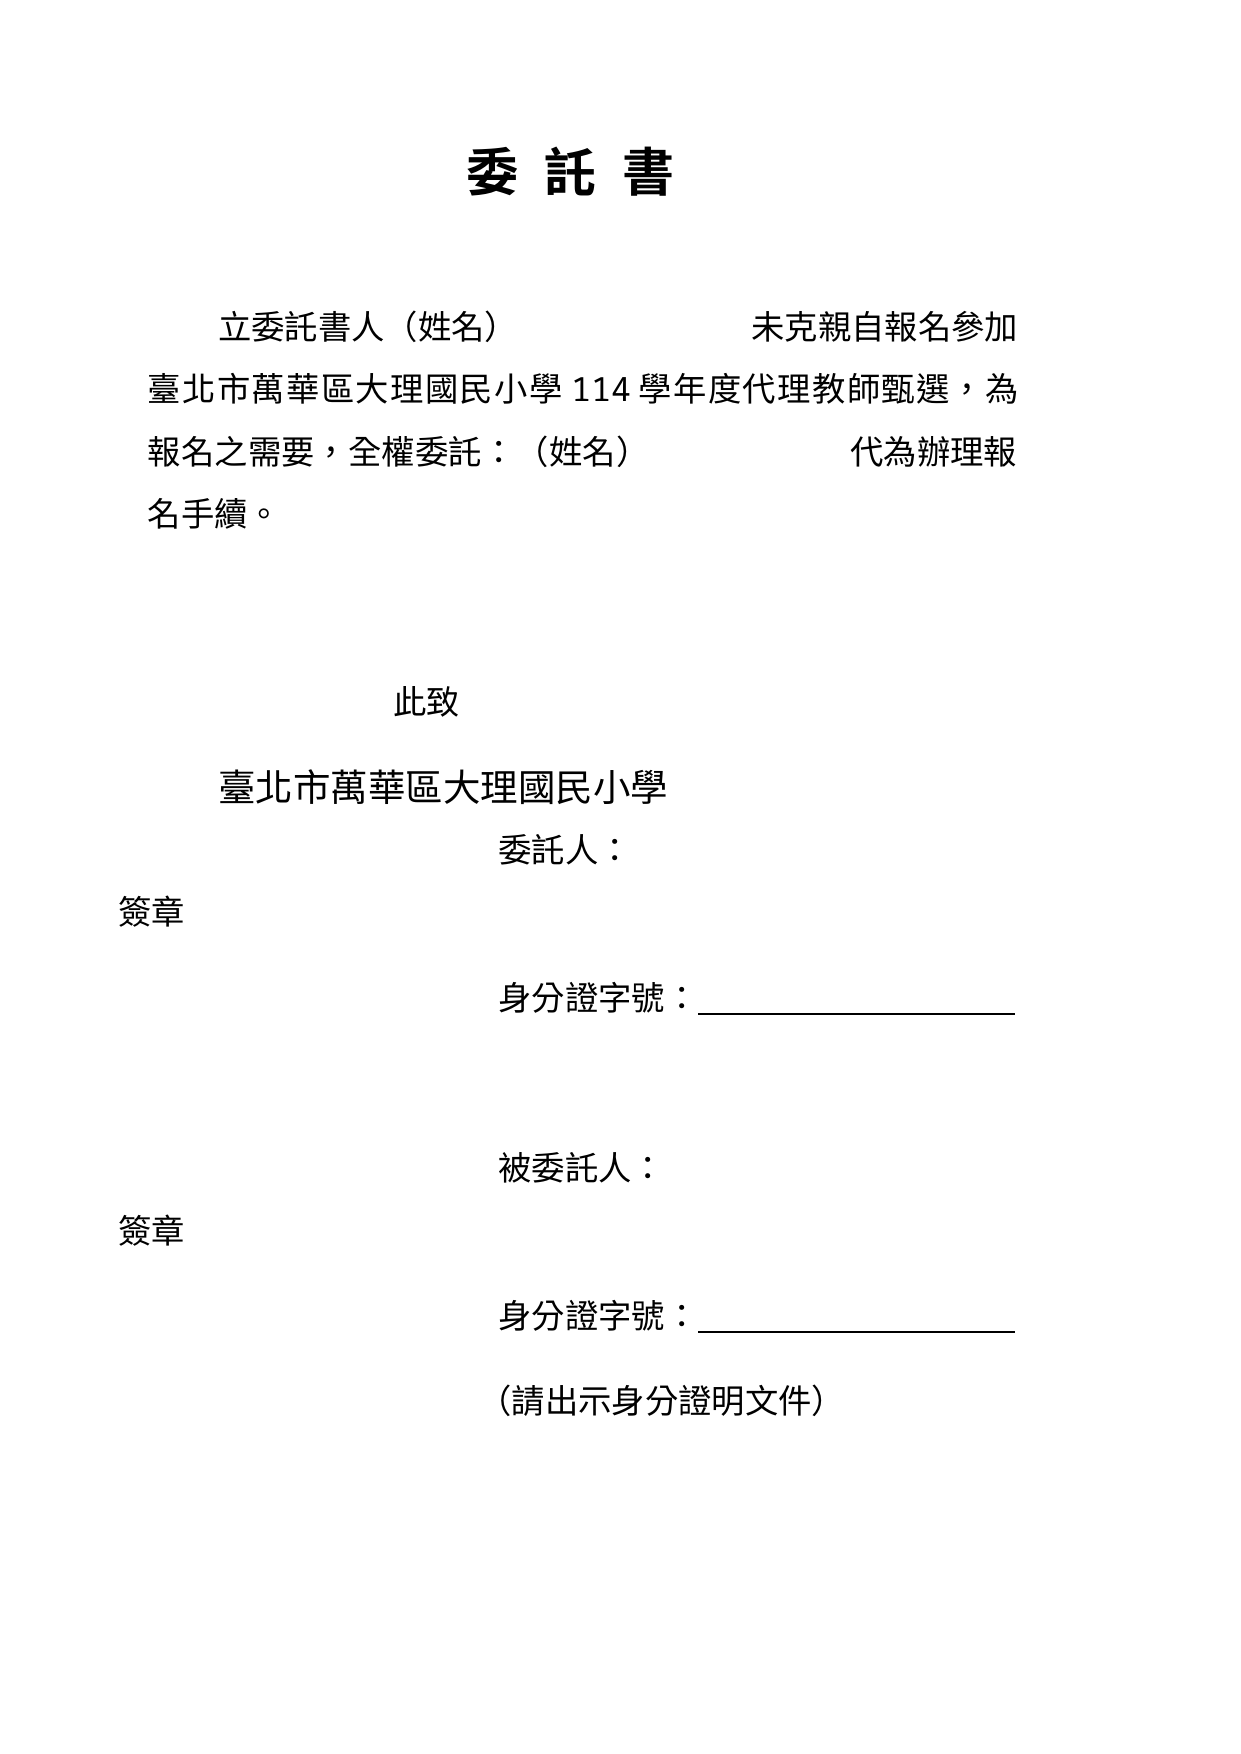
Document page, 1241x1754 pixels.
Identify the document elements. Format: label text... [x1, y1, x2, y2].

text 委 託 書 [118, 96, 1022, 221]
text 身分證字號： [118, 954, 1022, 1016]
text 被委託人： 簽章 [118, 1124, 1022, 1249]
text （請出示身分證明文件） [118, 1358, 1022, 1420]
text 臺北市萬華區大理國民小學 [218, 743, 1022, 806]
text 此致 [293, 658, 1022, 721]
text 委託人： 簽章 [118, 806, 1022, 931]
text 身分證字號： [118, 1272, 1022, 1335]
text 立委託書人（姓名） 未克親自報名參加臺北市萬華區大理國民小學114學年度代理教師甄選，為報名之需要，全權委託：（姓名） 代為辦理報名手續。 [148, 283, 1019, 533]
